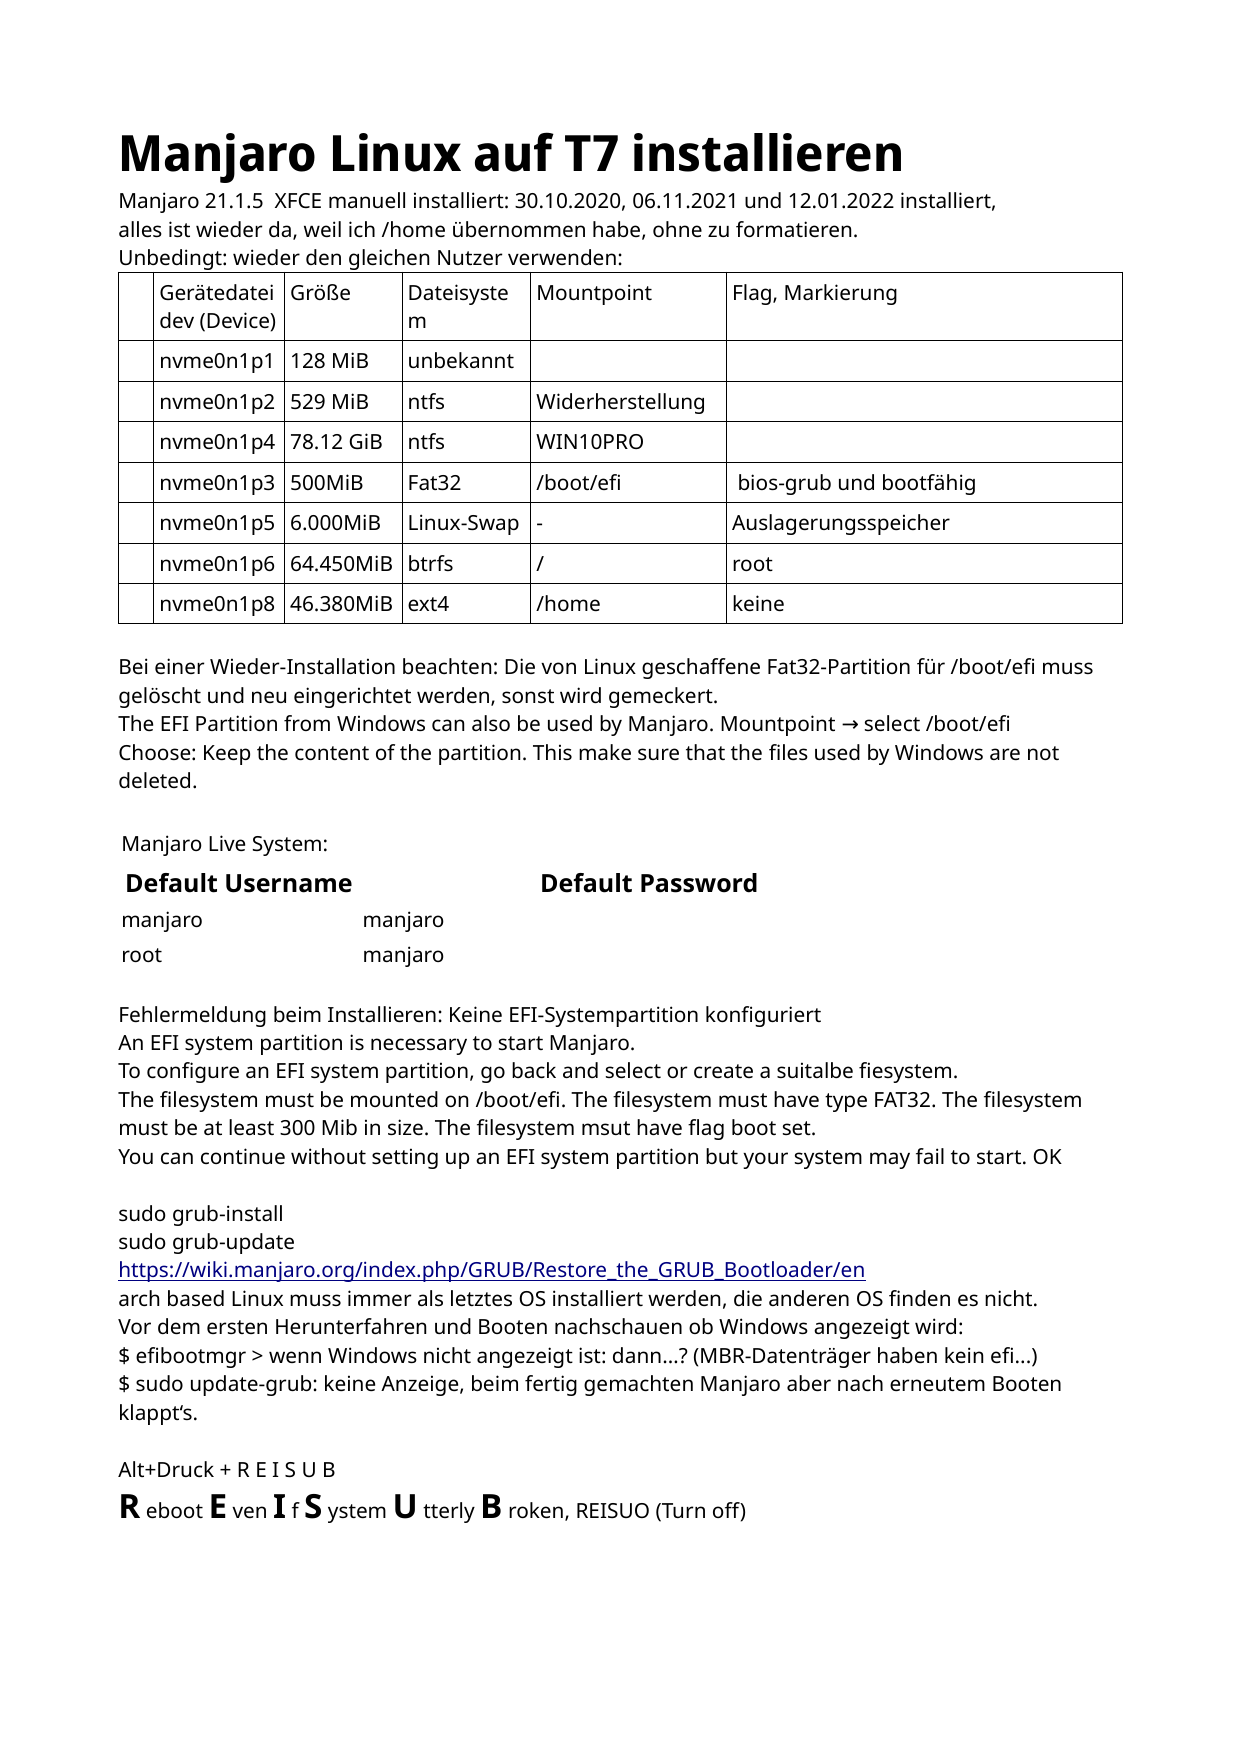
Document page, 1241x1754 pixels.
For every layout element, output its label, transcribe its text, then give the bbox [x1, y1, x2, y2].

table_cell [119, 463, 153, 502]
table_cell Default Password [360, 863, 938, 903]
table_cell Linux-Swap [403, 503, 530, 542]
table_cell 6.000MiB [285, 503, 402, 542]
table_cell [119, 584, 153, 623]
table_cell 128 MiB [285, 341, 402, 381]
table_header [119, 273, 153, 340]
table_cell manjaro [360, 903, 938, 937]
text Manjaro 21.1.5 XFCE manuell installiert: 30.10.2020, 06.11.2021 und 12.01.2022 installiert, [118, 186, 1122, 215]
table_cell Widerherstellung [531, 382, 726, 421]
table_cell WIN10PRO [531, 422, 726, 462]
text Unbedingt: wieder den gleichen Nutzer verwenden: [118, 243, 1122, 272]
table_cell [119, 422, 153, 462]
table_cell nvme0n1p1 [154, 341, 284, 381]
text sudo grub-update [118, 1227, 1122, 1256]
table_cell [531, 341, 726, 381]
text R eboot E ven I f S ystem U tterly B roken, REISUO (Turn off) [118, 1483, 1122, 1528]
text alles ist wieder da, weil ich /home übernommen habe, ohne zu formatieren. [118, 215, 1122, 243]
table_cell /home [531, 584, 726, 623]
table_header Dateisystem [403, 273, 530, 340]
table_cell [119, 544, 153, 583]
table_cell Auslagerungsspeicher [727, 503, 1122, 542]
table_cell bios-grub und bootfähig [727, 463, 1122, 502]
table_cell ntfs [403, 382, 530, 421]
table_cell Default Username [118, 863, 359, 903]
table_cell root [118, 937, 359, 971]
table_cell [119, 341, 153, 381]
text Bei einer Wieder-Installation beachten: Die von Linux geschaffene Fat32-Partition für /boot/efi muss gelöscht und neu eingerichtet werden, sonst wird gemeckert. [118, 652, 1122, 709]
table_cell [119, 503, 153, 542]
table_cell [727, 422, 1122, 462]
text Choose: Keep the content of the partition. This make sure that the ﬁles used by Windows are not deleted. [118, 738, 1122, 794]
text Alt+Druck + R E I S U B [118, 1455, 1122, 1483]
text To configure an EFI system partition, go back and select or create a suitalbe fiesystem. [118, 1057, 1122, 1085]
table_header Mountpoint [531, 273, 726, 340]
table_cell keine [727, 584, 1122, 623]
table_cell / [531, 544, 726, 583]
table_cell /boot/efi [531, 463, 726, 502]
table_cell btrfs [403, 544, 530, 583]
subtitle Manjaro Linux auf T7 installieren [118, 118, 1122, 186]
text The EFI Partition from Windows can also be used by Manjaro. Mountpoint → select /boot/efi [118, 709, 1122, 738]
table_header Gerätedatei dev (Device) [154, 273, 284, 340]
table_cell nvme0n1p5 [154, 503, 284, 542]
table_cell nvme0n1p3 [154, 463, 284, 502]
table_cell ext4 [403, 584, 530, 623]
table_cell nvme0n1p2 [154, 382, 284, 421]
table_cell ntfs [403, 422, 530, 462]
text The filesystem must be mounted on /boot/efi. The filesystem must have type FAT32. The filesystem must be at least 300 Mib in size. The filesystem msut have flag boot set. [118, 1085, 1122, 1142]
table_cell 500MiB [285, 463, 402, 502]
table_cell 78.12 GiB [285, 422, 402, 462]
text You can continue without setting up an EFI system partition but your system may fail to start. OK [118, 1142, 1122, 1170]
text arch based Linux muss immer als letztes OS installiert werden, die anderen OS finden es nicht. Vor dem ersten Herunterfahren und Booten nachschauen ob Windows angezeigt wird: [118, 1284, 1122, 1341]
table_cell Fat32 [403, 463, 530, 502]
table_cell nvme0n1p4 [154, 422, 284, 462]
table_cell 64.450MiB [285, 544, 402, 583]
table_header Manjaro Live System: [118, 823, 359, 863]
text Fehlermeldung beim Installieren: Keine EFI-Systempartition konfiguriert [118, 1000, 1122, 1028]
text $ efibootmgr > wenn Windows nicht angezeigt ist: dann…? (MBR-Datenträger haben kein efi...) [118, 1341, 1122, 1369]
text An EFI system partition is necessary to start Manjaro. [118, 1028, 1122, 1057]
table_cell manjaro [118, 903, 359, 937]
table_header [360, 823, 938, 863]
table_header Größe [285, 273, 402, 340]
text https://wiki.manjaro.org/index.php/GRUB/Restore_the_GRUB_Bootloader/en [118, 1256, 1122, 1284]
table_cell manjaro [360, 937, 938, 971]
table_cell 46.380MiB [285, 584, 402, 623]
table_header Flag, Markierung [727, 273, 1122, 340]
table_cell nvme0n1p8 [154, 584, 284, 623]
text $ sudo update-grub: keine Anzeige, beim fertig gemachten Manjaro aber nach erneutem Booten klappt‘s. [118, 1369, 1122, 1426]
table_cell root [727, 544, 1122, 583]
text sudo grub-install [118, 1199, 1122, 1227]
table_cell [727, 382, 1122, 421]
table_cell [727, 341, 1122, 381]
table_cell nvme0n1p6 [154, 544, 284, 583]
table_cell unbekannt [403, 341, 530, 381]
table_cell [119, 382, 153, 421]
table_cell - [531, 503, 726, 542]
table_cell 529 MiB [285, 382, 402, 421]
